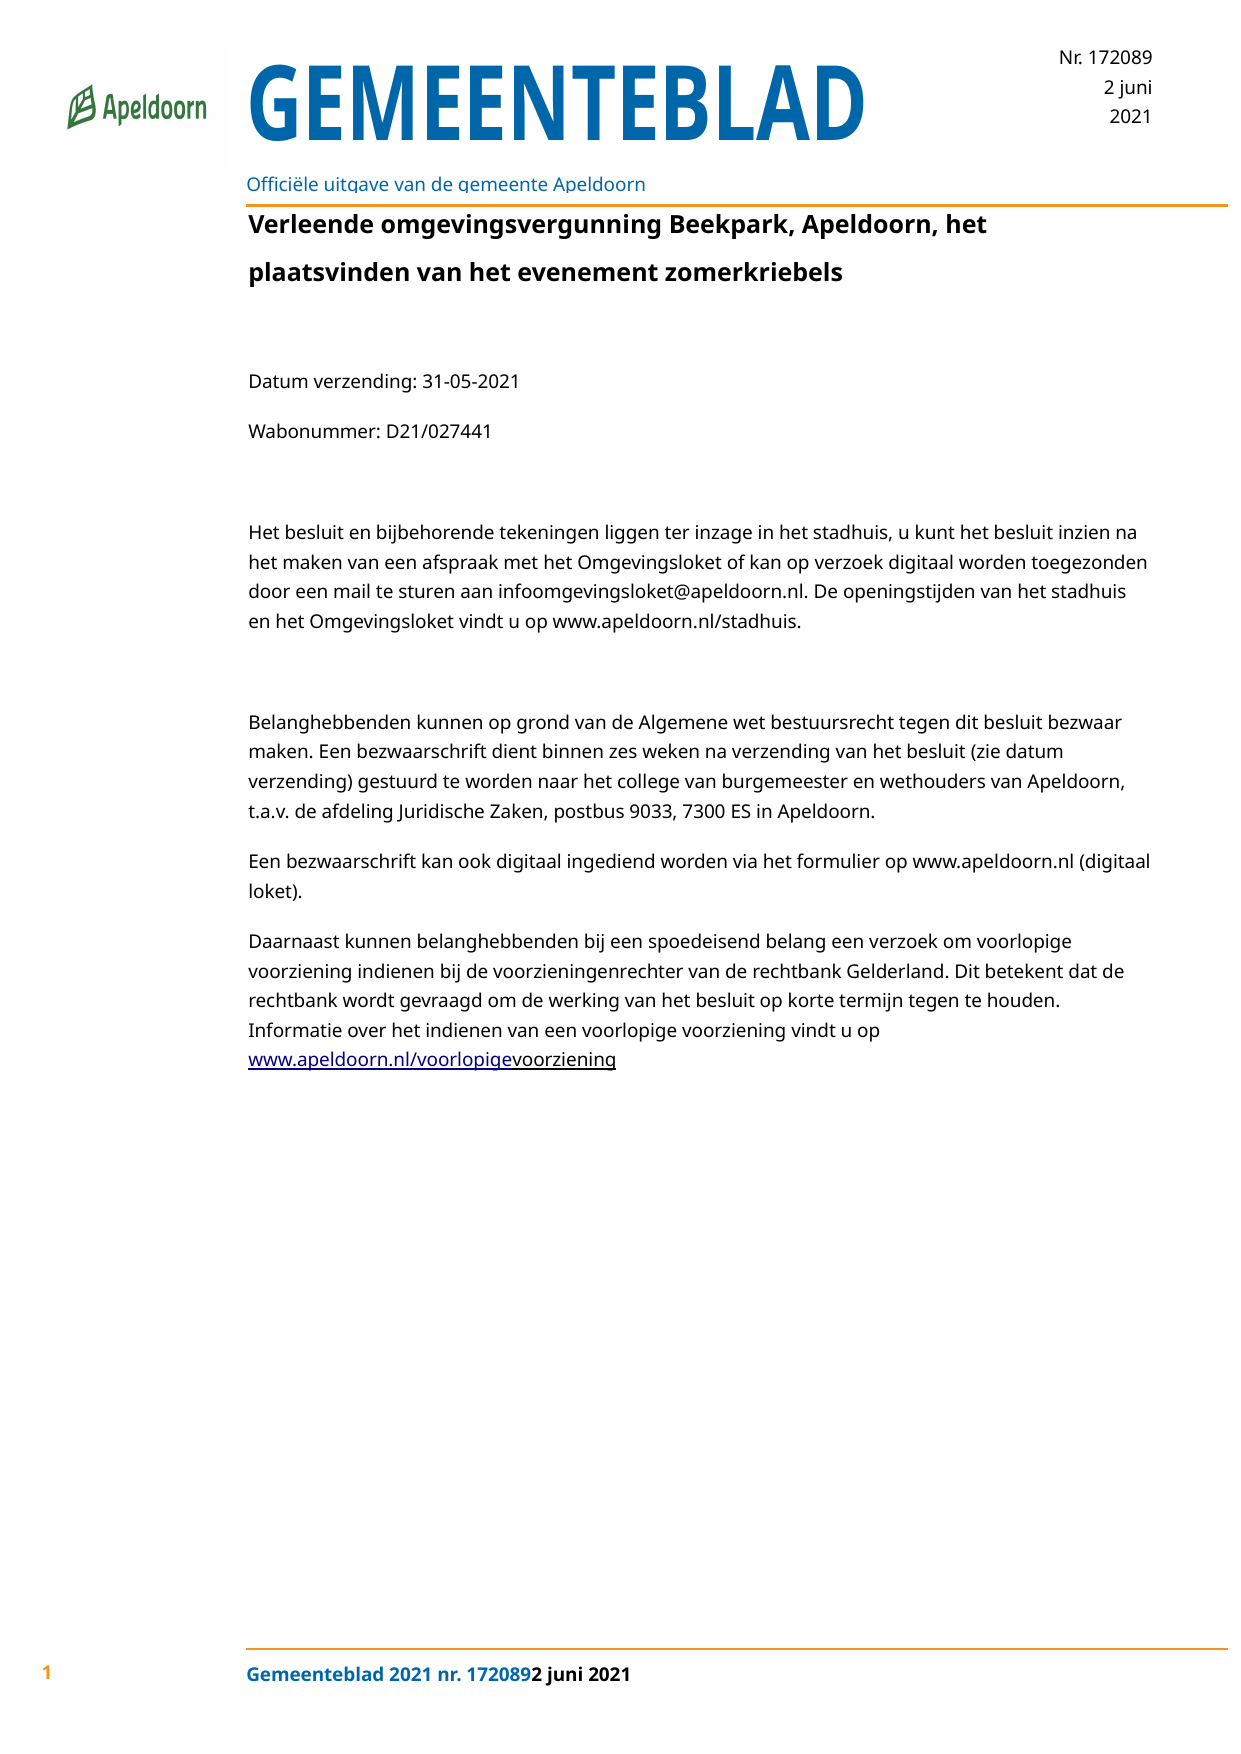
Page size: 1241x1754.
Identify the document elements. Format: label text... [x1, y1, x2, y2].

text Daarnaast kunnen belanghebbenden bij een spoedeisend belang een verzoek om voorlopige voorziening indienen bij de voorzieningenrechter van de rechtbank Gelderland. Dit betekent dat de rechtbank wordt gevraagd om de werking van het besluit op korte termijn tegen te houden. Informatie over het indienen van een voorlopige voorziening vindt u op www.apeldoorn.nl/voorlopigevoorziening [248, 928, 1152, 1072]
text Wabonummer: D21/027441 [248, 419, 1152, 444]
text Het besluit en bijbehorende tekeningen liggen ter inzage in het stadhuis, u kunt het besluit inzien na het maken van een afspraak met het Omgevingsloket of kan op verzoek digitaal worden toegezonden door een mail te sturen aan infoomgevingsloket@apeldoorn.nl. De openingstijden van het stadhuis en het Omgevingsloket vindt u op www.apeldoorn.nl/stadhuis. [248, 519, 1152, 634]
text Datum verzending: 31-05-2021 [248, 368, 1152, 394]
text Verleende omgevingsvergunning Beekpark, Apeldoorn, het plaatsvinden van het evenement zomerkriebels [248, 207, 1152, 288]
text Belanghebbenden kunnen op grond van de Algemene wet bestuursrecht tegen dit besluit bezwaar maken. Een bezwaarschrift dient binnen zes weken na verzending van het besluit (zie datum verzending) gestuurd te worden naar het college van burgemeester en wethouders van Apeldoorn, t.a.v. de afdeling Juridische Zaken, postbus 9033, 7300 ES in Apeldoorn. [248, 709, 1152, 824]
text Een bezwaarschrift kan ook digitaal ingediend worden via het formulier op www.apeldoorn.nl (digitaal loket). [248, 848, 1152, 904]
picture [41, 47, 231, 172]
